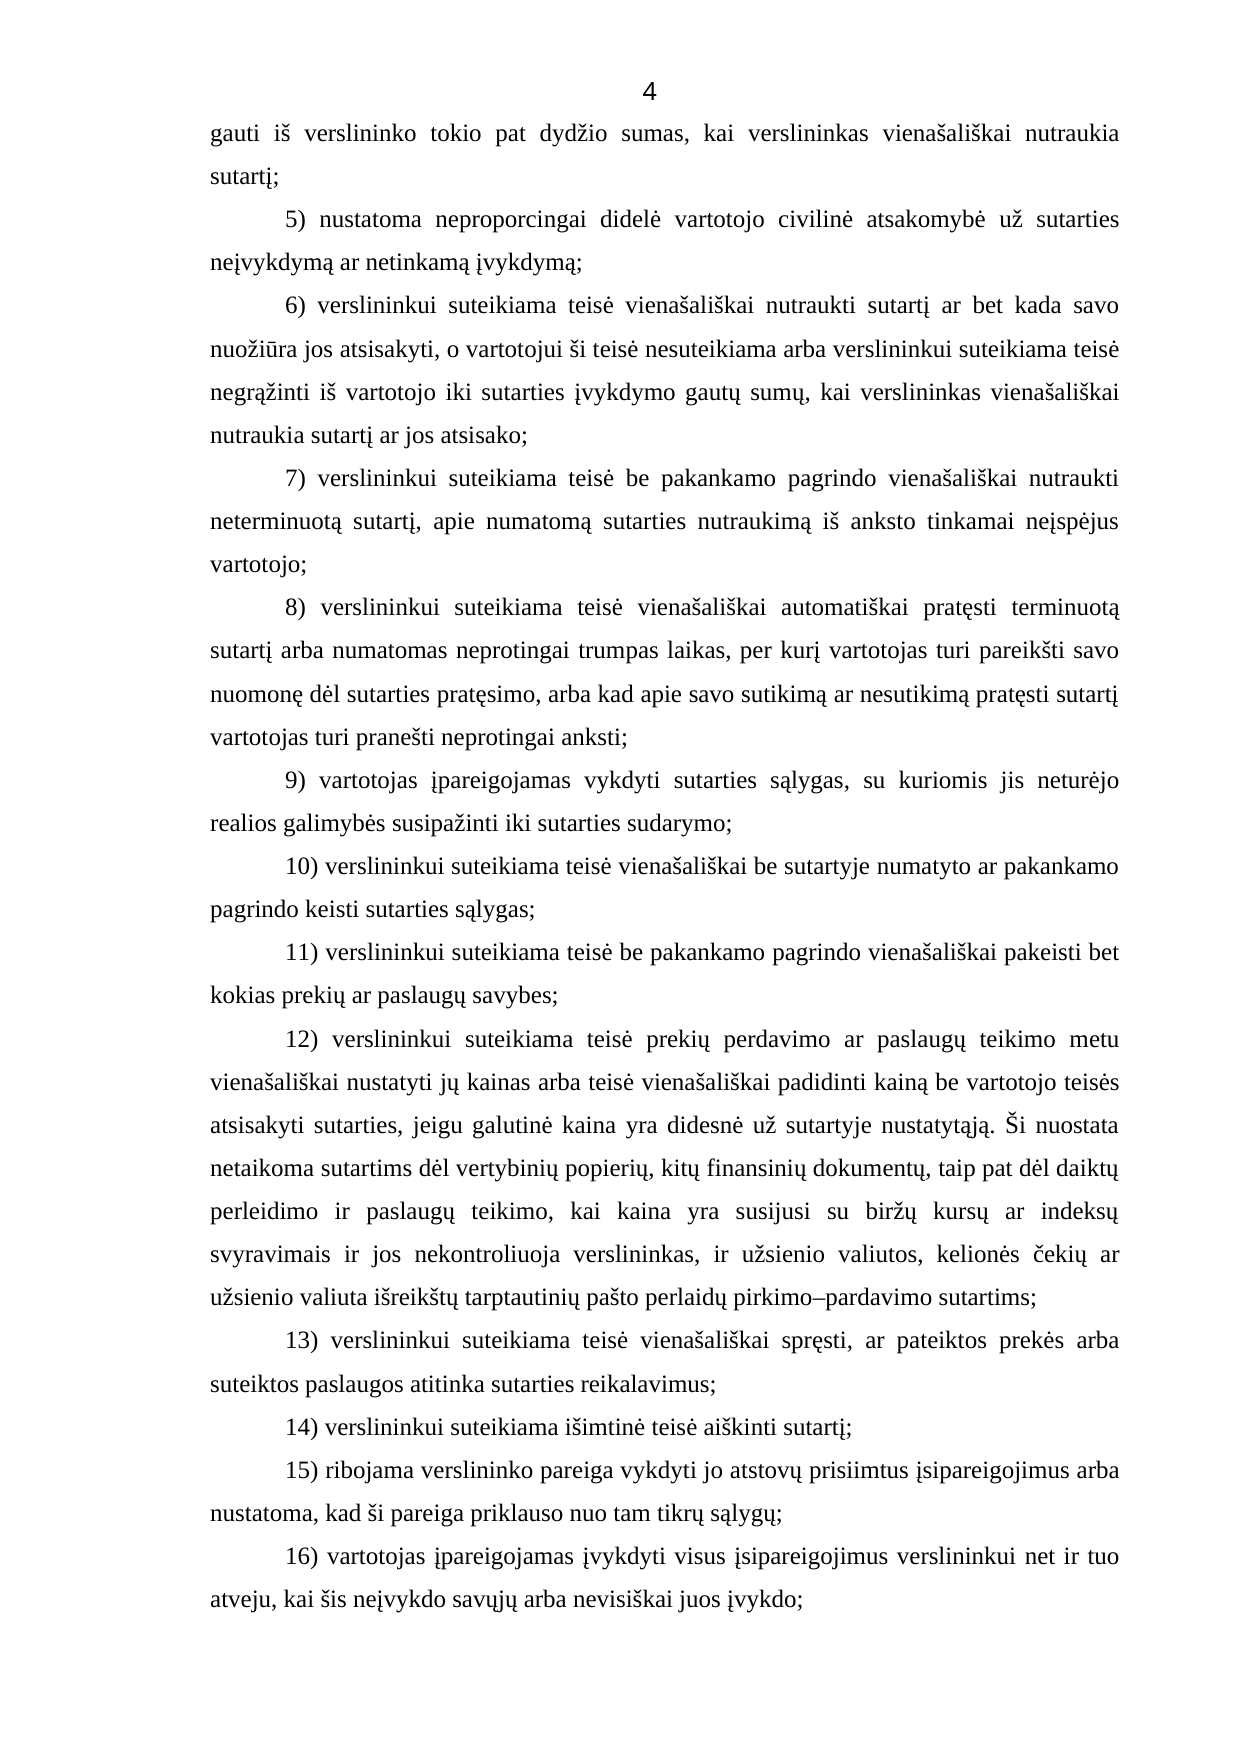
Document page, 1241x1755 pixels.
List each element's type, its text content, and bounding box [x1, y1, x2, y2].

text 14) verslininkui suteikiama išimtinė teisė aiškinti sutartį; [210, 1412, 1120, 1441]
text 12) verslininkui suteikiama teisė prekių perdavimo ar paslaugų teikimo metu vienašališkai nustatyti jų kainas arba teisė vienašališkai padidinti kainą be vartotojo teisės atsisakyti sutarties, jeigu galutinė kaina yra didesnė už sutartyje nustatytąją. Ši nuostata netaikoma sutartims dėl vertybinių popierių, kitų finansinių dokumentų, taip pat dėl daiktų perleidimo ir paslaugų teikimo, kai kaina yra susijusi su biržų kursų ar indeksų svyravimais ir jos nekontroliuoja verslininkas, ir užsienio valiutos, kelionės čekių ar užsienio valiuta išreikštų tarptautinių pašto perlaidų pirkimo–pardavimo sutartims; [210, 1024, 1120, 1311]
text 16) vartotojas įpareigojamas įvykdyti visus įsipareigojimus verslininkui net ir tuo atveju, kai šis neįvykdo savųjų arba nevisiškai juos įvykdo; [210, 1541, 1120, 1613]
text 6) verslininkui suteikiama teisė vienašališkai nutraukti sutartį ar bet kada savo nuožiūra jos atsisakyti, o vartotojui ši teisė nesuteikiama arba verslininkui suteikiama teisė negrąžinti iš vartotojo iki sutarties įvykdymo gautų sumų, kai verslininkas vienašališkai nutraukia sutartį ar jos atsisako; [210, 291, 1120, 449]
text 13) verslininkui suteikiama teisė vienašališkai spręsti, ar pateiktos prekės arba suteiktos paslaugos atitinka sutarties reikalavimus; [210, 1326, 1120, 1397]
text 8) verslininkui suteikiama teisė vienašališkai automatiškai pratęsti terminuotą sutartį arba numatomas neprotingai trumpas laikas, per kurį vartotojas turi pareikšti savo nuomonę dėl sutarties pratęsimo, arba kad apie savo sutikimą ar nesutikimą pratęsti sutartį vartotojas turi pranešti neprotingai anksti; [210, 592, 1120, 751]
text gauti iš verslininko tokio pat dydžio sumas, kai verslininkas vienašališkai nutraukia sutartį; [210, 118, 1120, 190]
text 10) verslininkui suteikiama teisė vienašališkai be sutartyje numatyto ar pakankamo pagrindo keisti sutarties sąlygas; [210, 851, 1120, 923]
text 11) verslininkui suteikiama teisė be pakankamo pagrindo vienašališkai pakeisti bet kokias prekių ar paslaugų savybes; [210, 937, 1120, 1009]
text 9) vartotojas įpareigojamas vykdyti sutarties sąlygas, su kuriomis jis neturėjo realios galimybės susipažinti iki sutarties sudarymo; [210, 765, 1120, 837]
text 7) verslininkui suteikiama teisė be pakankamo pagrindo vienašališkai nutraukti neterminuotą sutartį, apie numatomą sutarties nutraukimą iš anksto tinkamai neįspėjus vartotojo; [210, 463, 1120, 578]
text 15) ribojama verslininko pareiga vykdyti jo atstovų prisiimtus įsipareigojimus arba nustatoma, kad ši pareiga priklauso nuo tam tikrų sąlygų; [210, 1455, 1120, 1527]
text 5) nustatoma neproporcingai didelė vartotojo civilinė atsakomybė už sutarties neįvykdymą ar netinkamą įvykdymą; [210, 204, 1120, 276]
